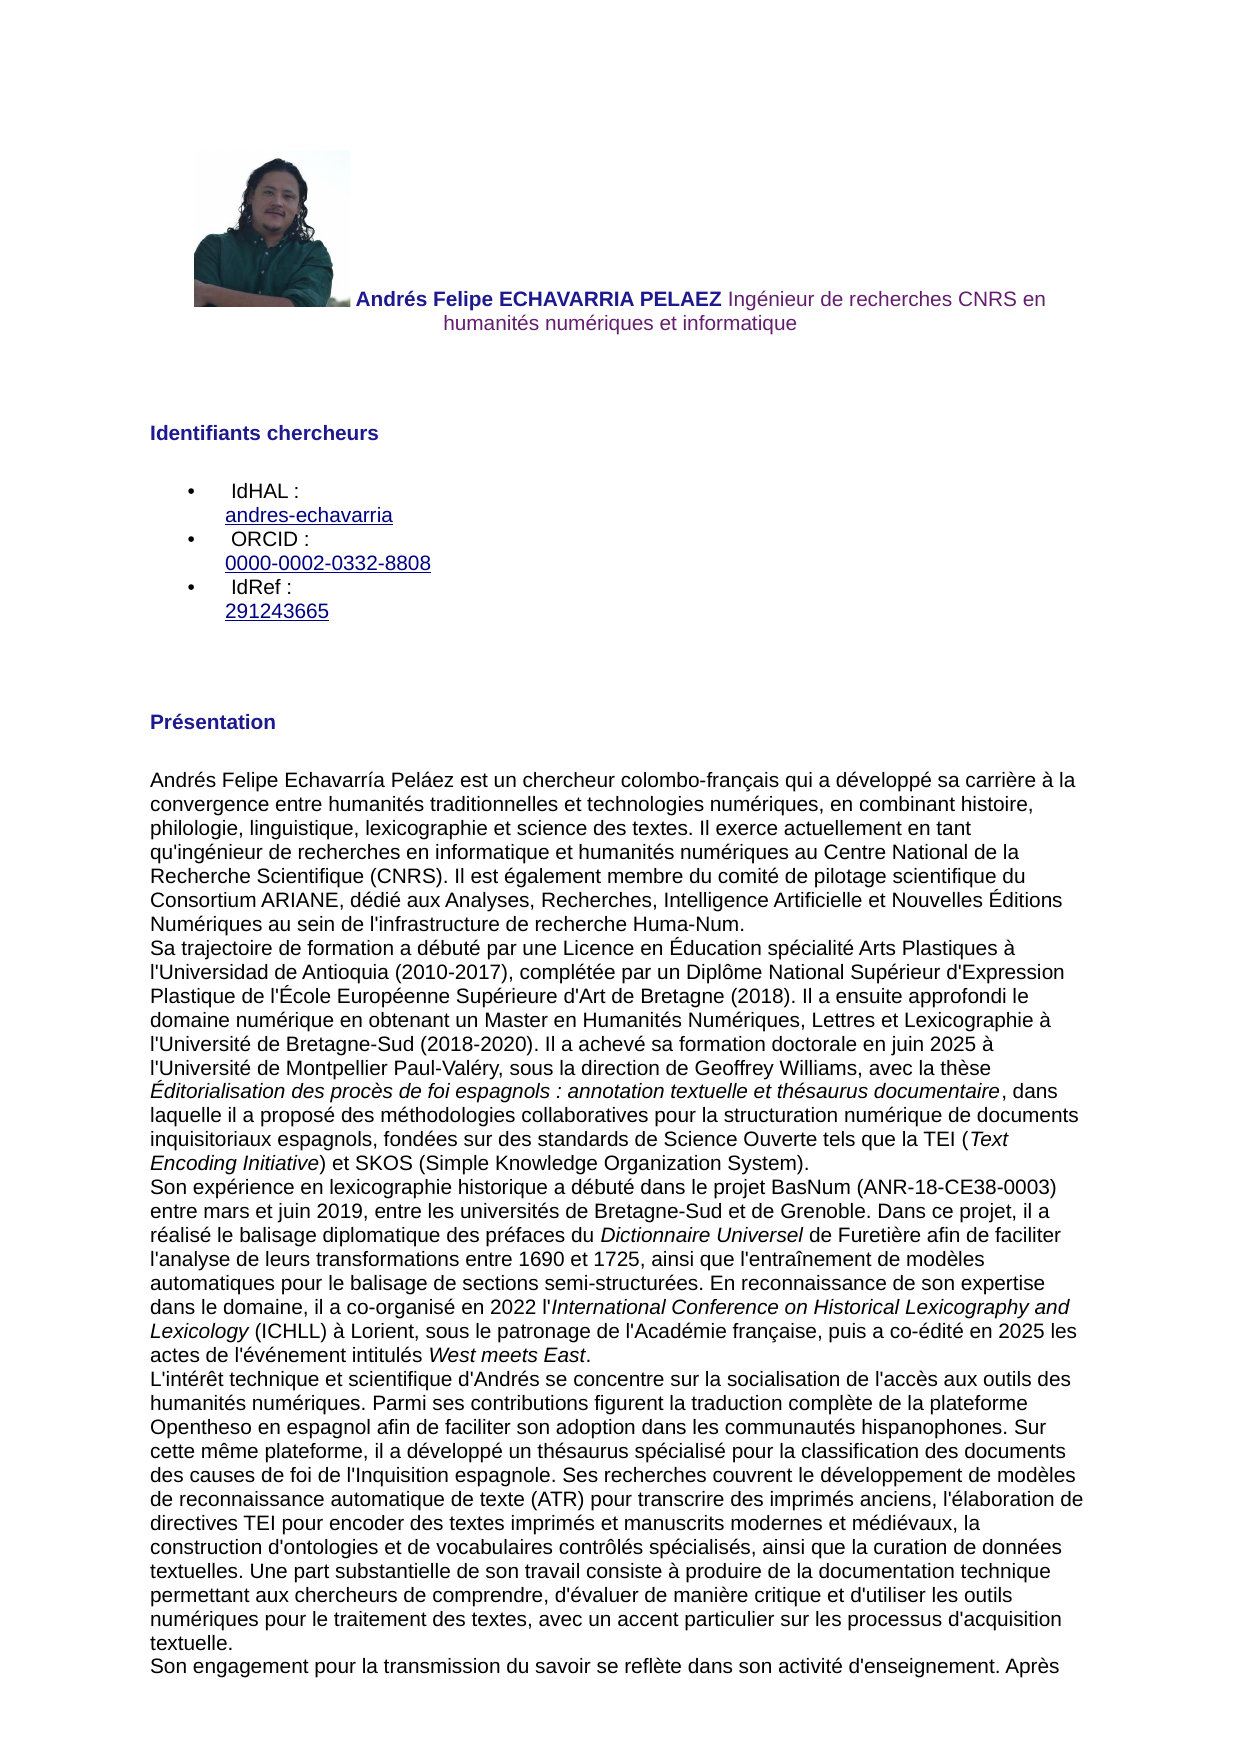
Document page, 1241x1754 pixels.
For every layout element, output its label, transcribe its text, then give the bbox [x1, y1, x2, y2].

text Sa trajectoire de formation a débuté par une Licence en Éducation spécialité Arts Plastiques à l'Universidad de Antioquia (2010-2017), complétée par un Diplôme National Supérieur d'Expression Plastique de l'École Européenne Supérieure d'Art de Bretagne (2018). Il a ensuite approfondi le domaine numérique en obtenant un Master en Humanités Numériques, Lettres et Lexicographie à l'Université de Bretagne-Sud (2018-2020). Il a achevé sa formation doctorale en juin 2025 à l'Université de Montpellier Paul-Valéry, sous la direction de Geoffrey Williams, avec la thèse Éditorialisation des procès de foi espagnols : annotation textuelle et thésaurus documentaire, dans laquelle il a proposé des méthodologies collaboratives pour la structuration numérique de documents inquisitoriaux espagnols, fondées sur des standards de Science Ouverte tels que la TEI (Text Encoding Initiative) et SKOS (Simple Knowledge Organization System). [150, 936, 1090, 1175]
subtitle Andrés Felipe ECHAVARRIA PELAEZ Ingénieur de recherches CNRS en humanités numériques et informatique [150, 150, 1090, 334]
text Andrés Felipe Echavarría Peláez est un chercheur colombo-français qui a développé sa carrière à la convergence entre humanités traditionnelles et technologies numériques, en combinant histoire, philologie, linguistique, lexicographie et science des textes. Il exerce actuellement en tant qu'ingénieur de recherches en informatique et humanités numériques au Centre National de la Recherche Scientifique (CNRS). Il est également membre du comité de pilotage scientifique du Consortium ARIANE, dédié aux Analyses, Recherches, Intelligence Artificielle et Nouvelles Éditions Numériques au sein de l'infrastructure de recherche Huma-Num. [150, 768, 1090, 936]
picture [194, 150, 351, 307]
list IdRef : [187, 575, 1090, 599]
text Son engagement pour la transmission du savoir se reflète dans son activité d'enseignement. Après [150, 1654, 1090, 1678]
list andres-echavarria [187, 503, 1090, 527]
text Son expérience en lexicographie historique a débuté dans le projet BasNum (ANR-18-CE38-0003) entre mars et juin 2019, entre les universités de Bretagne-Sud et de Grenoble. Dans ce projet, il a réalisé le balisage diplomatique des préfaces du Dictionnaire Universel de Furetière afin de faciliter l'analyse de leurs transformations entre 1690 et 1725, ainsi que l'entraînement de modèles automatiques pour le balisage de sections semi-structurées. En reconnaissance de son expertise dans le domaine, il a co-organisé en 2022 l'International Conference on Historical Lexicography and Lexicology (ICHLL) à Lorient, sous le patronage de l'Académie française, puis a co-édité en 2025 les actes de l'événement intitulés West meets East. [150, 1175, 1090, 1367]
list IdHAL : [187, 479, 1090, 503]
list ORCID : [187, 527, 1090, 551]
list 291243665 [187, 599, 1090, 623]
text L'intérêt technique et scientifique d'Andrés se concentre sur la socialisation de l'accès aux outils des humanités numériques. Parmi ses contributions figurent la traduction complète de la plateforme Opentheso en espagnol afin de faciliter son adoption dans les communautés hispanophones. Sur cette même plateforme, il a développé un thésaurus spécialisé pour la classification des documents des causes de foi de l'Inquisition espagnole. Ses recherches couvrent le développement de modèles de reconnaissance automatique de texte (ATR) pour transcrire des imprimés anciens, l'élaboration de directives TEI pour encoder des textes imprimés et manuscrits modernes et médiévaux, la construction d'ontologies et de vocabulaires contrôlés spécialisés, ainsi que la curation de données textuelles. Une part substantielle de son travail consiste à produire de la documentation technique permettant aux chercheurs de comprendre, d'évaluer de manière critique et d'utiliser les outils numériques pour le traitement des textes, avec un accent particulier sur les processus d'acquisition textuelle. [150, 1367, 1090, 1654]
subtitle Présentation [150, 709, 1090, 733]
list 0000-0002-0332-8808 [187, 551, 1090, 575]
subtitle Identifiants chercheurs [150, 421, 1090, 445]
